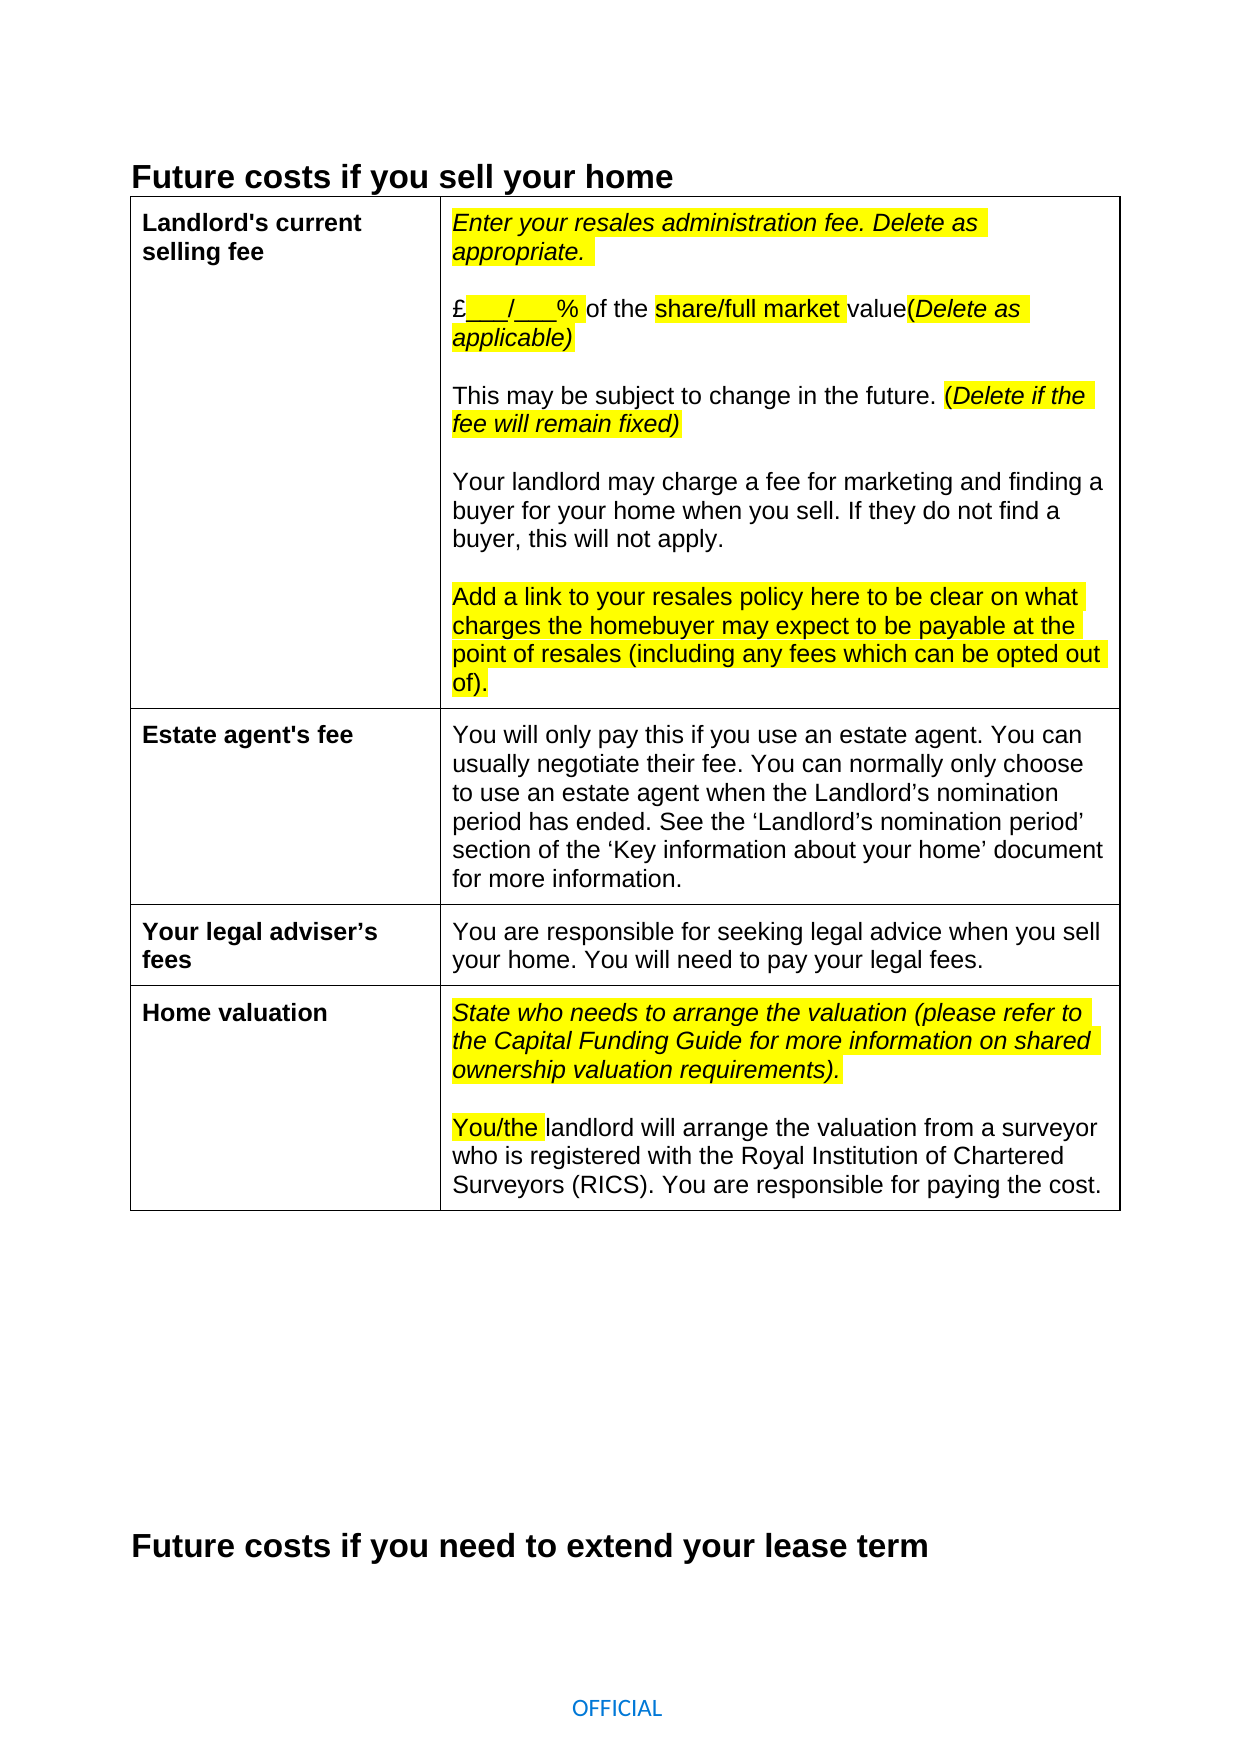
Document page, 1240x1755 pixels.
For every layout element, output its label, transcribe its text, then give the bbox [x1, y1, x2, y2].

table_cell Your legal adviser’s fees [131, 905, 440, 985]
text Future costs if you need to extend your lease term [131, 1526, 1106, 1564]
subtitle Future costs if you sell your home [131, 157, 1106, 196]
table_cell You will only pay this if you use an estate agent. You can usually negotiate their fee. You can normally only choose to use an estate agent when the Landlord’s nomination period has ended. See the ‘Landlord’s nomination period’ section of the ‘Key information about your home’ document for more information. [441, 709, 1119, 904]
table_cell State who needs to arrange the valuation (please refer to the Capital Funding Guide for more information on shared ownership valuation requirements). You/the landlord will arrange the valuation from a surveyor who is registered with the Royal Institution of Chartered Surveyors (RICS). You are responsible for paying the cost. [441, 986, 1119, 1210]
table_cell Home valuation [131, 986, 440, 1210]
table_cell You are responsible for seeking legal advice when you sell your home. You will need to pay your legal fees. [441, 905, 1119, 985]
table_cell Estate agent's fee [131, 709, 440, 904]
table_header Enter your resales administration fee. Delete as appropriate. £___/___% of the share/full market value(Delete as applicable) This may be subject to change in the future. (Delete if the fee will remain fixed) Your landlord may charge a fee for marketing and finding a buyer for your home when you sell. If they do not find a buyer, this will not apply. Add a link to your resales policy here to be clear on what charges the homebuyer may expect to be payable at the point of resales (including any fees which can be opted out of). [441, 197, 1119, 708]
table_header Landlord's current selling fee [131, 197, 440, 708]
